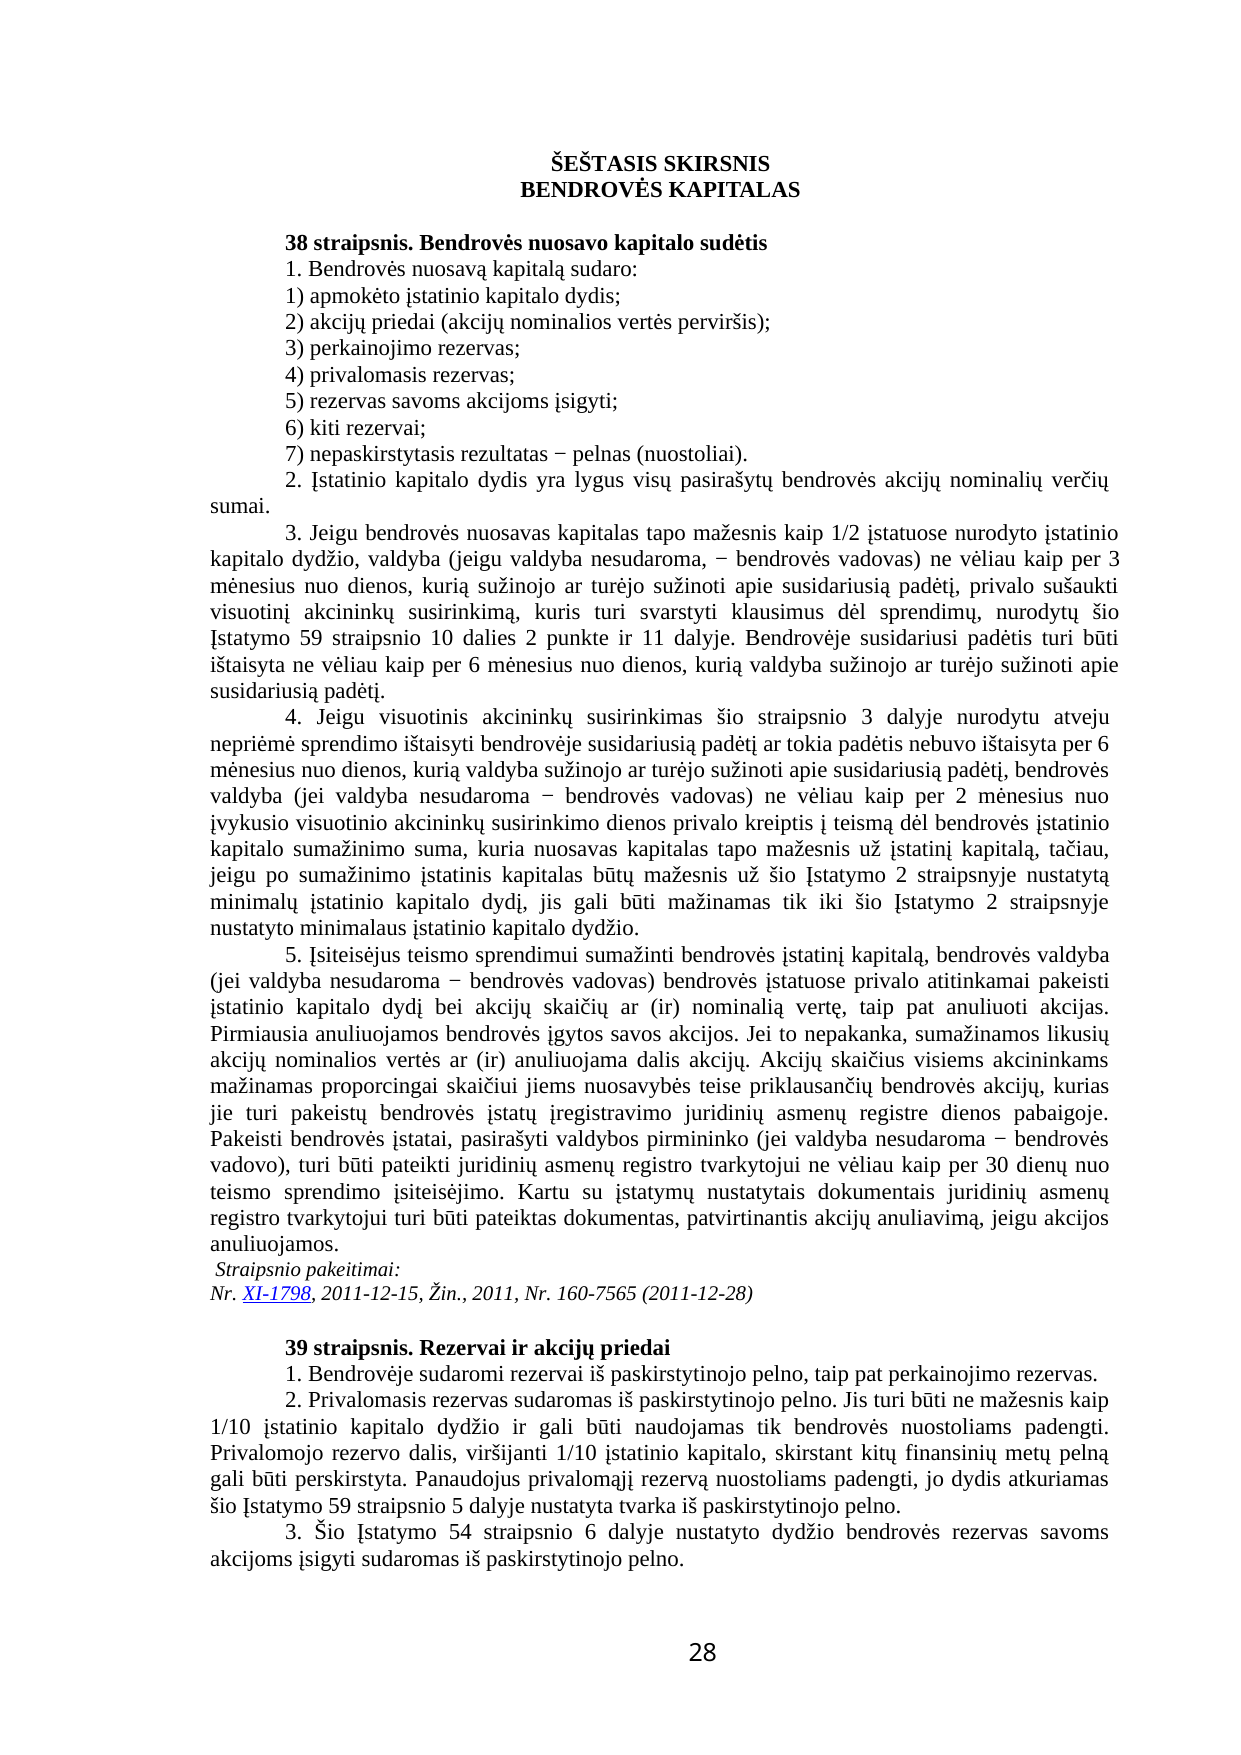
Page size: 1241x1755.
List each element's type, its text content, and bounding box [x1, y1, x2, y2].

text 6) kiti rezervai; [210, 413, 1111, 440]
text 1) apmokėto įstatinio kapitalo dydis; [210, 282, 1111, 308]
text BENDROVĖS KAPITALAS [210, 176, 1111, 203]
text 3. Šio Įstatymo 54 straipsnio 6 dalyje nustatyto dydžio bendrovės rezervas savoms akcijoms įsigyti sudaromas iš paskirstytinojo pelno. [210, 1518, 1111, 1571]
text 7) nepaskirstytasis rezultatas − pelnas (nuostoliai). [210, 440, 1111, 466]
text Nr. XI-1798, 2011-12-15, Žin., 2011, Nr. 160-7565 (2011-12-28) [210, 1281, 1120, 1305]
text 3) perkainojimo rezervas; [210, 334, 1111, 361]
text 5) rezervas savoms akcijoms įsigyti; [210, 387, 1111, 413]
text 5. Įsiteisėjus teismo sprendimui sumažinti bendrovės įstatinį kapitalą, bendrovės valdyba (jei valdyba nesudaroma − bendrovės vadovas) bendrovės įstatuose privalo atitinkamai pakeisti įstatinio kapitalo dydį bei akcijų skaičių ar (ir) nominalią vertę, taip pat anuliuoti akcijas. Pirmiausia anuliuojamos bendrovės įgytos savos akcijos. Jei to nepakanka, sumažinamos likusių akcijų nominalios vertės ar (ir) anuliuojama dalis akcijų. Akcijų skaičius visiems akcininkams mažinamas proporcingai skaičiui jiems nuosavybės teise priklausančių bendrovės akcijų, kurias jie turi pakeistų bendrovės įstatų įregistravimo juridinių asmenų registre dienos pabaigoje. Pakeisti bendrovės įstatai, pasirašyti valdybos pirmininko (jei valdyba nesudaroma − bendrovės vadovo), turi būti pateikti juridinių asmenų registro tvarkytojui ne vėliau kaip per 30 dienų nuo teismo sprendimo įsiteisėjimo. Kartu su įstatymų nustatytais dokumentais juridinių asmenų registro tvarkytojui turi būti pateiktas dokumentas, patvirtinantis akcijų anuliavimą, jeigu akcijos anuliuojamos. [210, 941, 1111, 1257]
text 2) akcijų priedai (akcijų nominalios vertės perviršis); [210, 308, 1111, 334]
text 39 straipsnis. Rezervai ir akcijų priedai [210, 1334, 1111, 1360]
text 2. Įstatinio kapitalo dydis yra lygus visų pasirašytų bendrovės akcijų nominalių verčių sumai. [210, 466, 1111, 519]
text 38 straipsnis. Bendrovės nuosavo kapitalo sudėtis [210, 229, 1111, 255]
text 3. Jeigu bendrovės nuosavas kapitalas tapo mažesnis kaip 1/2 įstatuose nurodyto įstatinio kapitalo dydžio, valdyba (jeigu valdyba nesudaroma, − bendrovės vadovas) ne vėliau kaip per 3 mėnesius nuo dienos, kurią sužinojo ar turėjo sužinoti apie susidariusią padėtį, privalo sušaukti visuotinį akcininkų susirinkimą, kuris turi svarstyti klausimus dėl sprendimų, nurodytų šio Įstatymo 59 straipsnio 10 dalies 2 punkte ir 11 dalyje. Bendrovėje susidariusi padėtis turi būti ištaisyta ne vėliau kaip per 6 mėnesius nuo dienos, kurią valdyba sužinojo ar turėjo sužinoti apie susidariusią padėtį. [210, 519, 1120, 703]
text 1. Bendrovėje sudaromi rezervai iš paskirstytinojo pelno, taip pat perkainojimo rezervas. [210, 1360, 1111, 1386]
text 4. Jeigu visuotinis akcininkų susirinkimas šio straipsnio 3 dalyje nurodytu atveju nepriėmė sprendimo ištaisyti bendrovėje susidariusią padėtį ar tokia padėtis nebuvo ištaisyta per 6 mėnesius nuo dienos, kurią valdyba sužinojo ar turėjo sužinoti apie susidariusią padėtį, bendrovės valdyba (jei valdyba nesudaroma − bendrovės vadovas) ne vėliau kaip per 2 mėnesius nuo įvykusio visuotinio akcininkų susirinkimo dienos privalo kreiptis į teismą dėl bendrovės įstatinio kapitalo sumažinimo suma, kuria nuosavas kapitalas tapo mažesnis už įstatinį kapitalą, tačiau, jeigu po sumažinimo įstatinis kapitalas būtų mažesnis už šio Įstatymo 2 straipsnyje nustatytą minimalų įstatinio kapitalo dydį, jis gali būti mažinamas tik iki šio Įstatymo 2 straipsnyje nustatyto minimalaus įstatinio kapitalo dydžio. [210, 703, 1111, 941]
text 1. Bendrovės nuosavą kapitalą sudaro: [210, 255, 1111, 282]
text Straipsnio pakeitimai: [210, 1257, 1111, 1281]
text 2. Privalomasis rezervas sudaromas iš paskirstytinojo pelno. Jis turi būti ne mažesnis kaip 1/10 įstatinio kapitalo dydžio ir gali būti naudojamas tik bendrovės nuostoliams padengti. Privalomojo rezervo dalis, viršijanti 1/10 įstatinio kapitalo, skirstant kitų finansinių metų pelną gali būti perskirstyta. Panaudojus privalomąjį rezervą nuostoliams padengti, jo dydis atkuriamas šio Įstatymo 59 straipsnio 5 dalyje nustatyta tvarka iš paskirstytinojo pelno. [210, 1386, 1111, 1518]
subtitle ŠEŠTASIS skirsnis [210, 150, 1111, 176]
text 4) privalomasis rezervas; [210, 361, 1111, 387]
